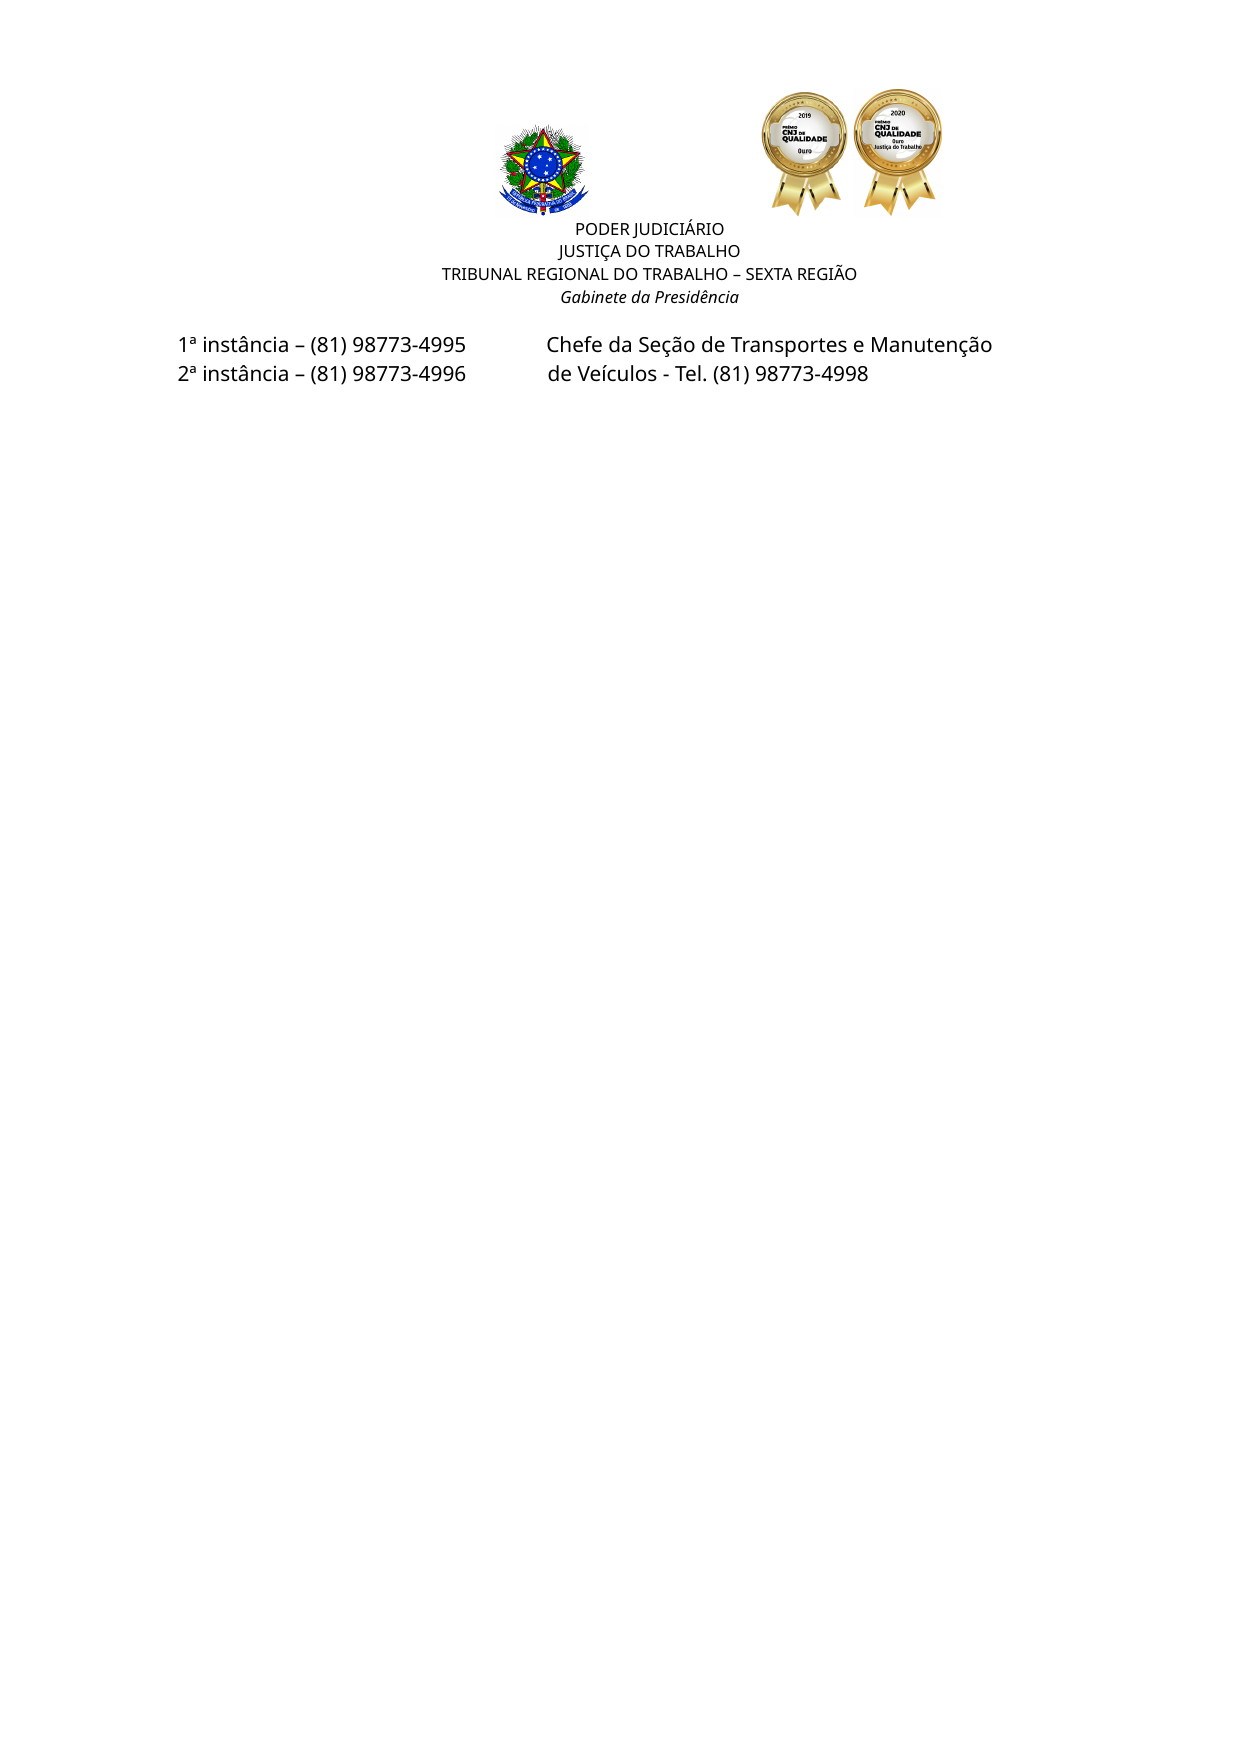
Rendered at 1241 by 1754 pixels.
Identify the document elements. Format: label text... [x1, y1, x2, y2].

text 2ª instância – (81) 98773-4996 de Veículos - Tel. (81) 98773-4998 [177, 359, 1122, 387]
picture [761, 91, 848, 217]
picture [494, 122, 590, 217]
text 1ª instância – (81) 98773-4995 Chefe da Seção de Transportes e Manutenção [177, 331, 1122, 359]
picture [853, 88, 943, 217]
